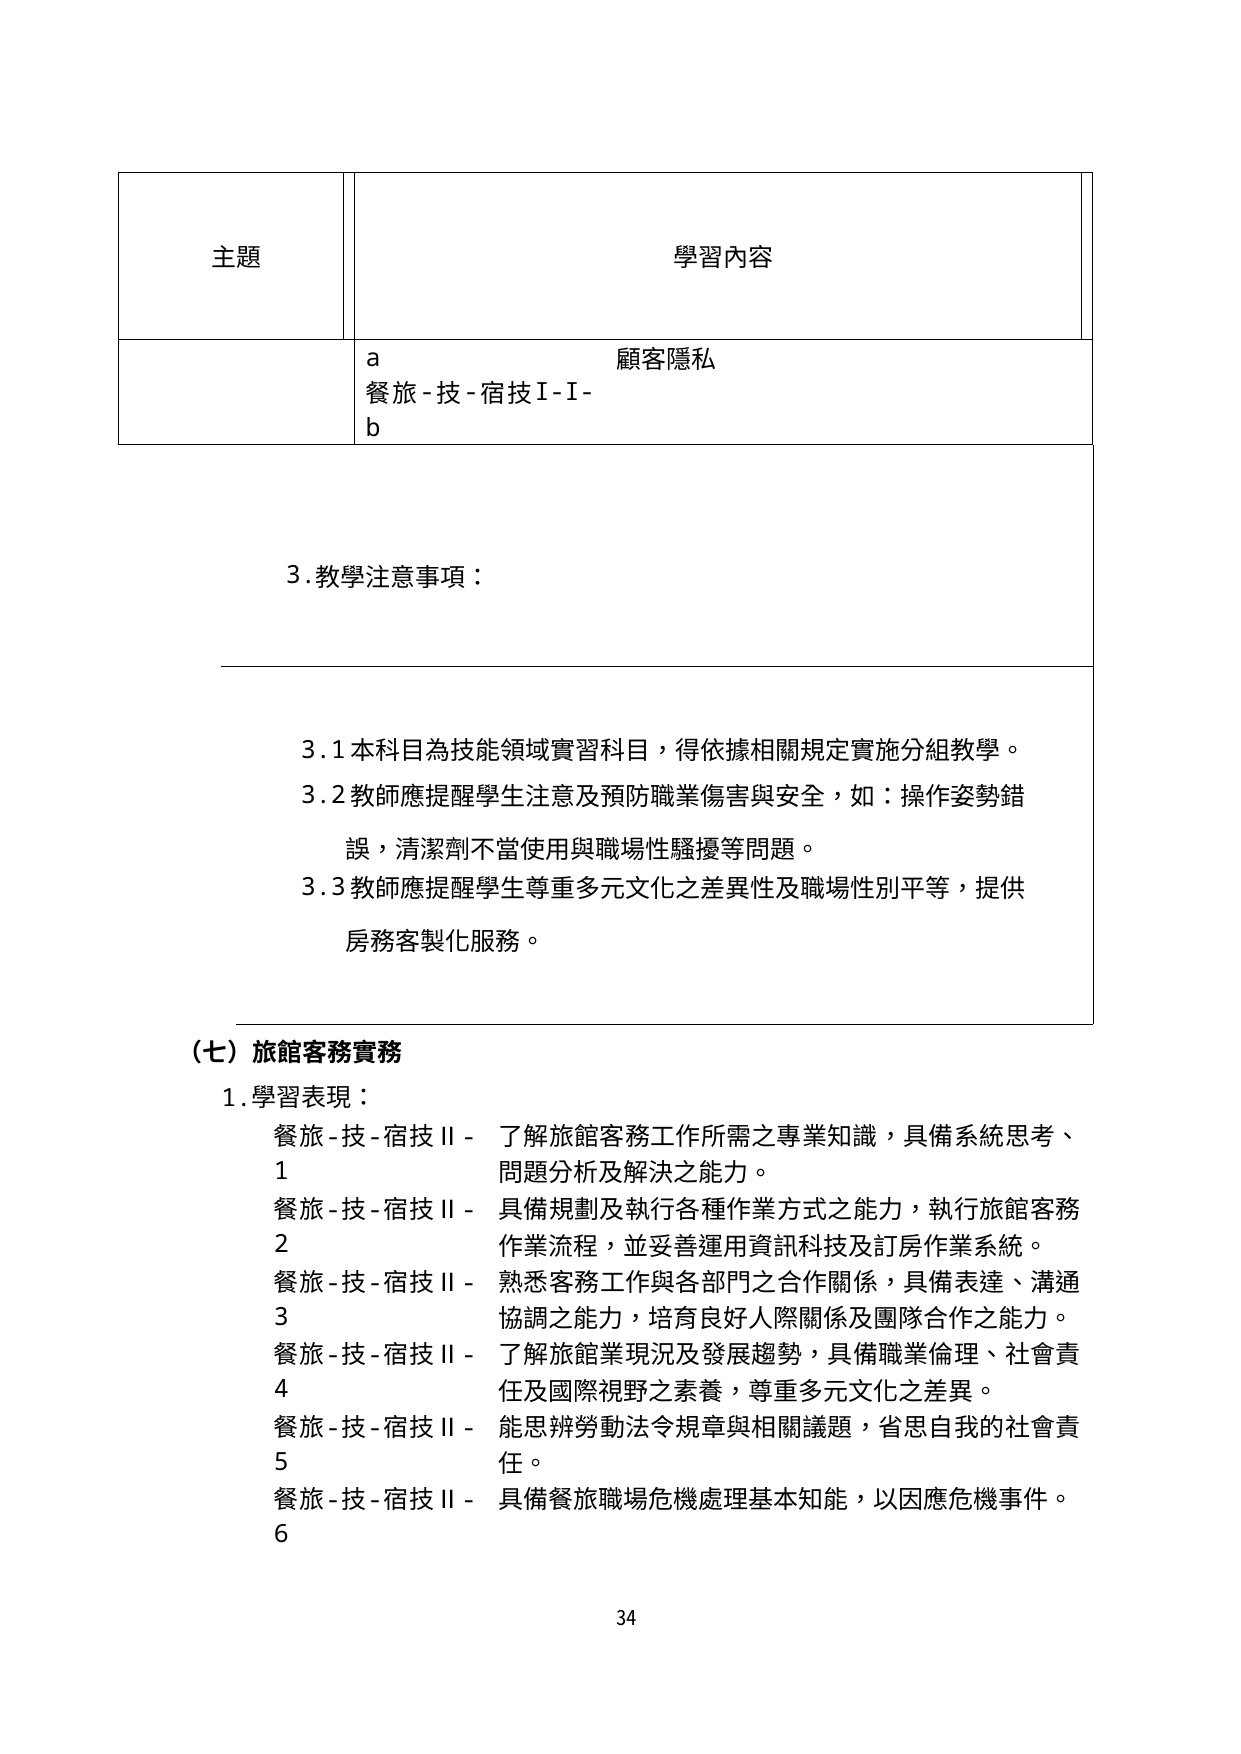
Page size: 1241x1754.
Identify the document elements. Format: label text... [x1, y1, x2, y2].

table_cell 能思辨勞動法令規章與相關議題，省思自我的社會責任。 [487, 1408, 1093, 1480]
table_cell 了解旅館業現況及發展趨勢，具備職業倫理、社會責任及國際視野之素養，尊重多元文化之差異。 [487, 1335, 1093, 1407]
table_header [1082, 173, 1092, 339]
table_header 了解旅館客務工作所需之專業知識，具備系統思考、問題分析及解決之能力。 [487, 1116, 1093, 1190]
table_header [344, 173, 354, 339]
table_cell 具備餐旅職場危機處理基本知能，以因應危機事件。 [487, 1480, 1093, 1550]
table_cell 熟悉客務工作與各部門之合作關係，具備表達、溝通協調之能力，培育良好人際關係及團隊合作之能力。 [487, 1263, 1093, 1335]
table_cell 顧客隱私 [605, 340, 1092, 444]
table_header 學習內容 [355, 173, 1081, 339]
text 3.2教師應提醒學生注意及預防職業傷害與安全，如：操作姿勢錯誤，清潔劑不當使用與職場性騷擾等問題。 [236, 776, 1093, 868]
table_cell 餐旅-技-宿技Ⅱ-6 [262, 1480, 487, 1550]
table_cell 餐旅-技-宿技Ⅱ-4 [262, 1335, 487, 1407]
table_cell 具備規劃及執行各種作業方式之能力，執行旅館客務作業流程，並妥善運用資訊科技及訂房作業系統。 [487, 1190, 1093, 1262]
table_cell 餐旅-技-宿技Ⅱ-2 [262, 1190, 487, 1262]
table_cell [119, 340, 354, 444]
table_cell a 餐旅-技-宿技I-I-b [355, 340, 605, 444]
text （七）旅館客務實務 [177, 1024, 1093, 1070]
text 3.1本科目為技能領域實習科目，得依據相關規定實施分組教學。 [236, 666, 1093, 776]
text 3.教學注意事項： [221, 556, 1093, 666]
table_header 主題 [119, 173, 343, 339]
table_cell 餐旅-技-宿技Ⅱ-5 [262, 1408, 487, 1480]
table_cell 餐旅-技-宿技Ⅱ-3 [262, 1263, 487, 1335]
table_header 餐旅-技-宿技Ⅱ-1 [262, 1116, 487, 1190]
text 1.學習表現： [221, 1070, 1093, 1116]
text 3.3教師應提醒學生尊重多元文化之差異性及職場性別平等，提供房務客製化服務。 [236, 868, 1093, 1024]
